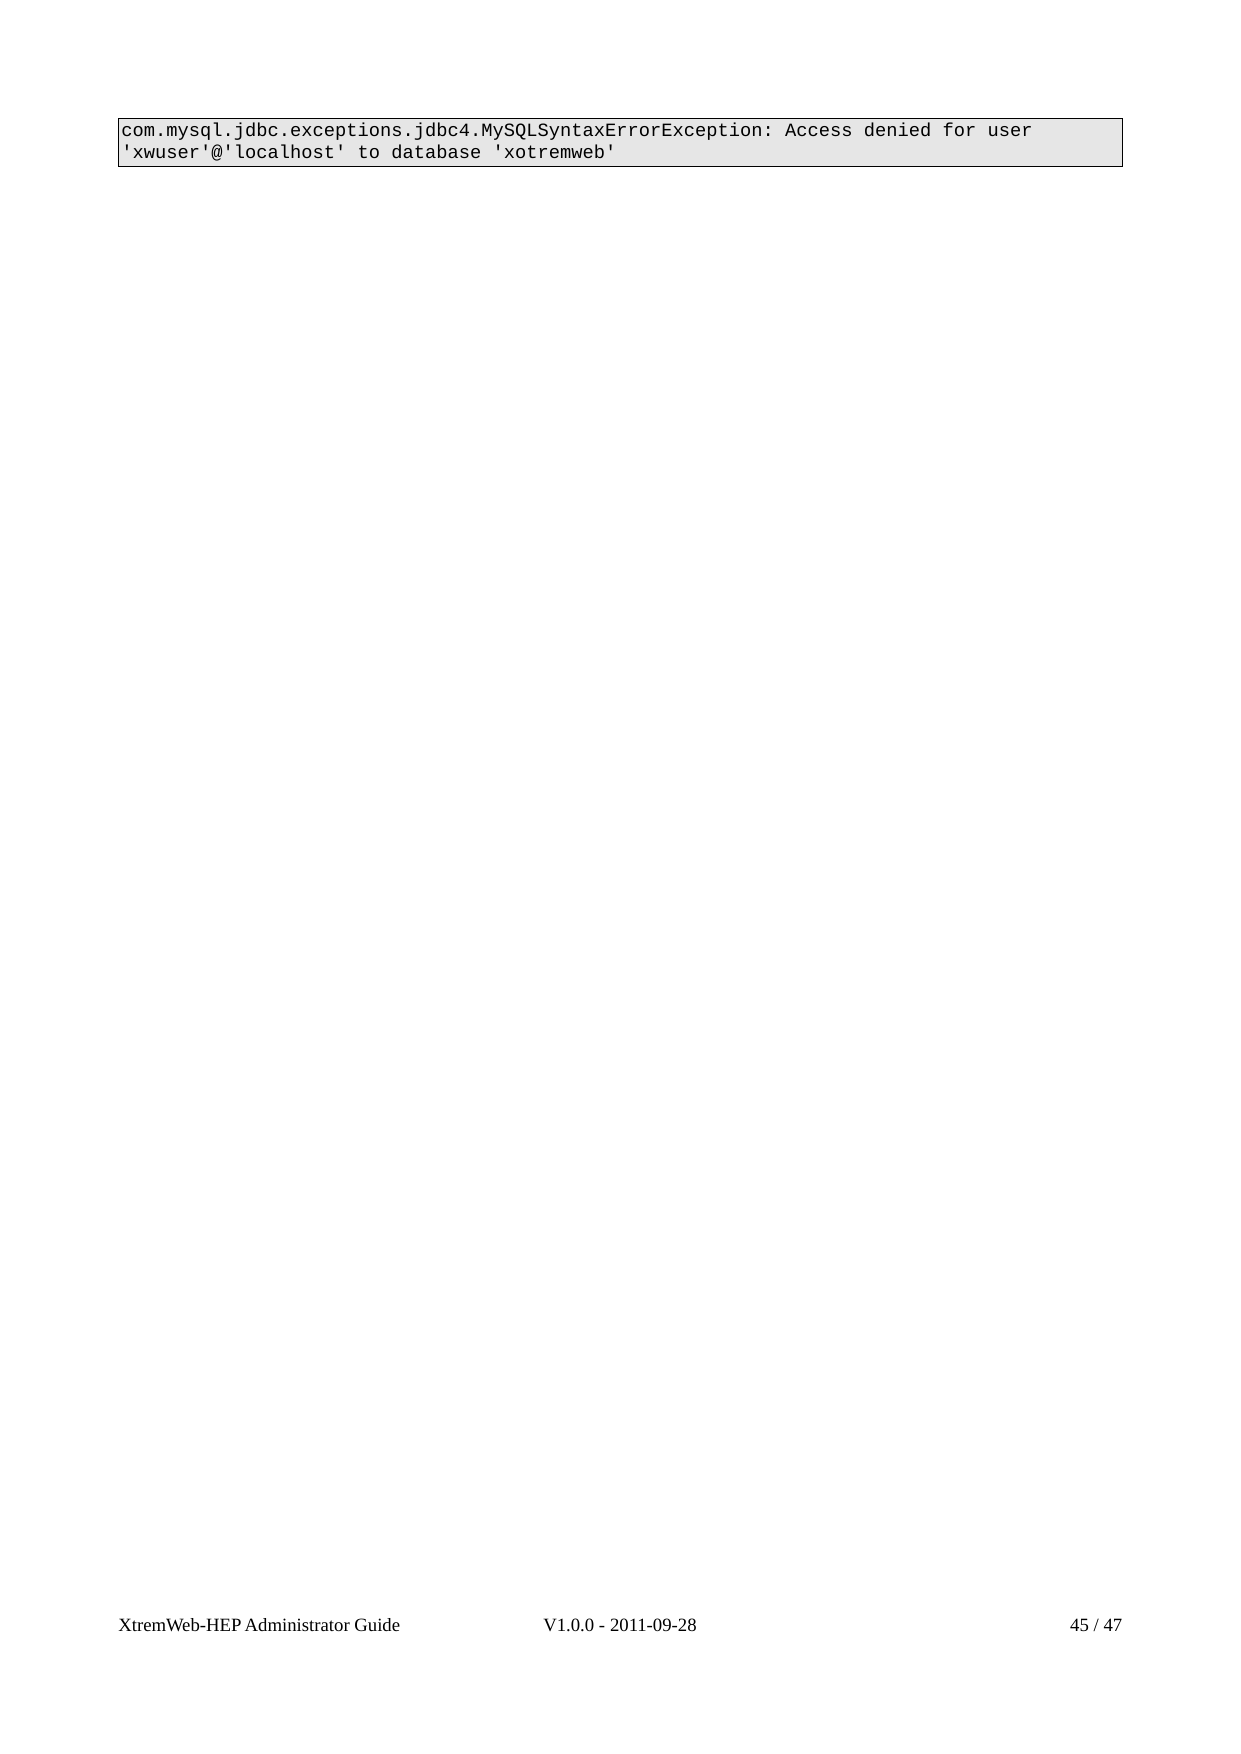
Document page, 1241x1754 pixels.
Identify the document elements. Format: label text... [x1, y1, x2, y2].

text com.mysql.jdbc.exceptions.jdbc4.MySQLSyntaxErrorException: Access denied for user 'xwuser'@'localhost' to database 'xotremweb' [119, 119, 1122, 166]
